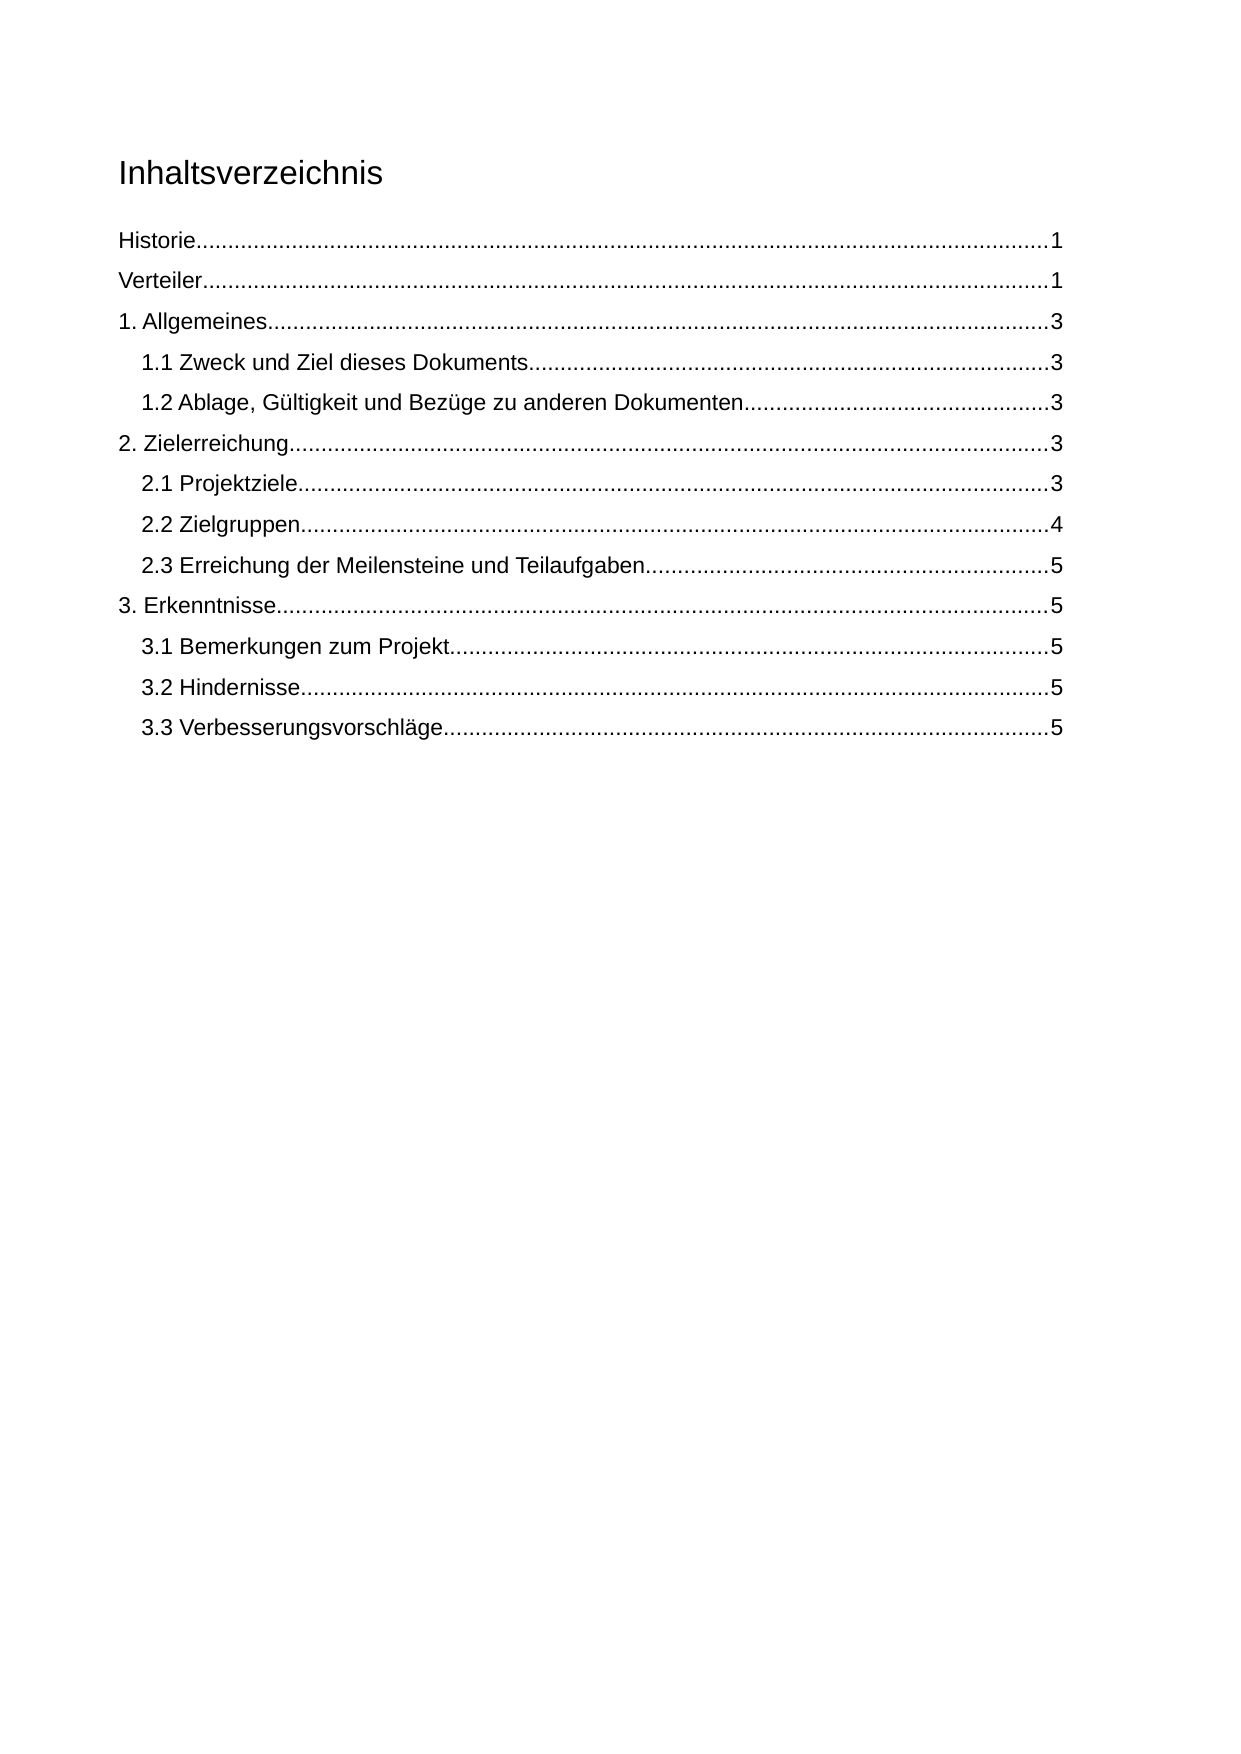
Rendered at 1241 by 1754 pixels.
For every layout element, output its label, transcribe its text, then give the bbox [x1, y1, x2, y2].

text 2.2 Zielgruppen 4 [141, 511, 1122, 537]
text 3.2 Hindernisse 5 [141, 673, 1122, 700]
text 1. Allgemeines 3 [118, 308, 1122, 334]
text 3.1 Bemerkungen zum Projekt 5 [141, 633, 1122, 659]
subtitle Inhaltsverzeichnis [118, 153, 1122, 191]
text 2. Zielerreichung 3 [118, 430, 1122, 456]
text Verteiler 1 [118, 267, 1122, 294]
text 3.3 Verbesserungsvorschläge 5 [141, 714, 1122, 741]
text Historie 1 [118, 227, 1122, 253]
text 1.2 Ablage, Gültigkeit und Bezüge zu anderen Dokumenten 3 [141, 389, 1122, 416]
text 3. Erkenntnisse 5 [118, 592, 1122, 619]
text 1.1 Zweck und Ziel dieses Dokuments 3 [141, 348, 1122, 375]
text 2.3 Erreichung der Meilensteine und Teilaufgaben 5 [141, 552, 1122, 578]
text 2.1 Projektziele 3 [141, 470, 1122, 497]
